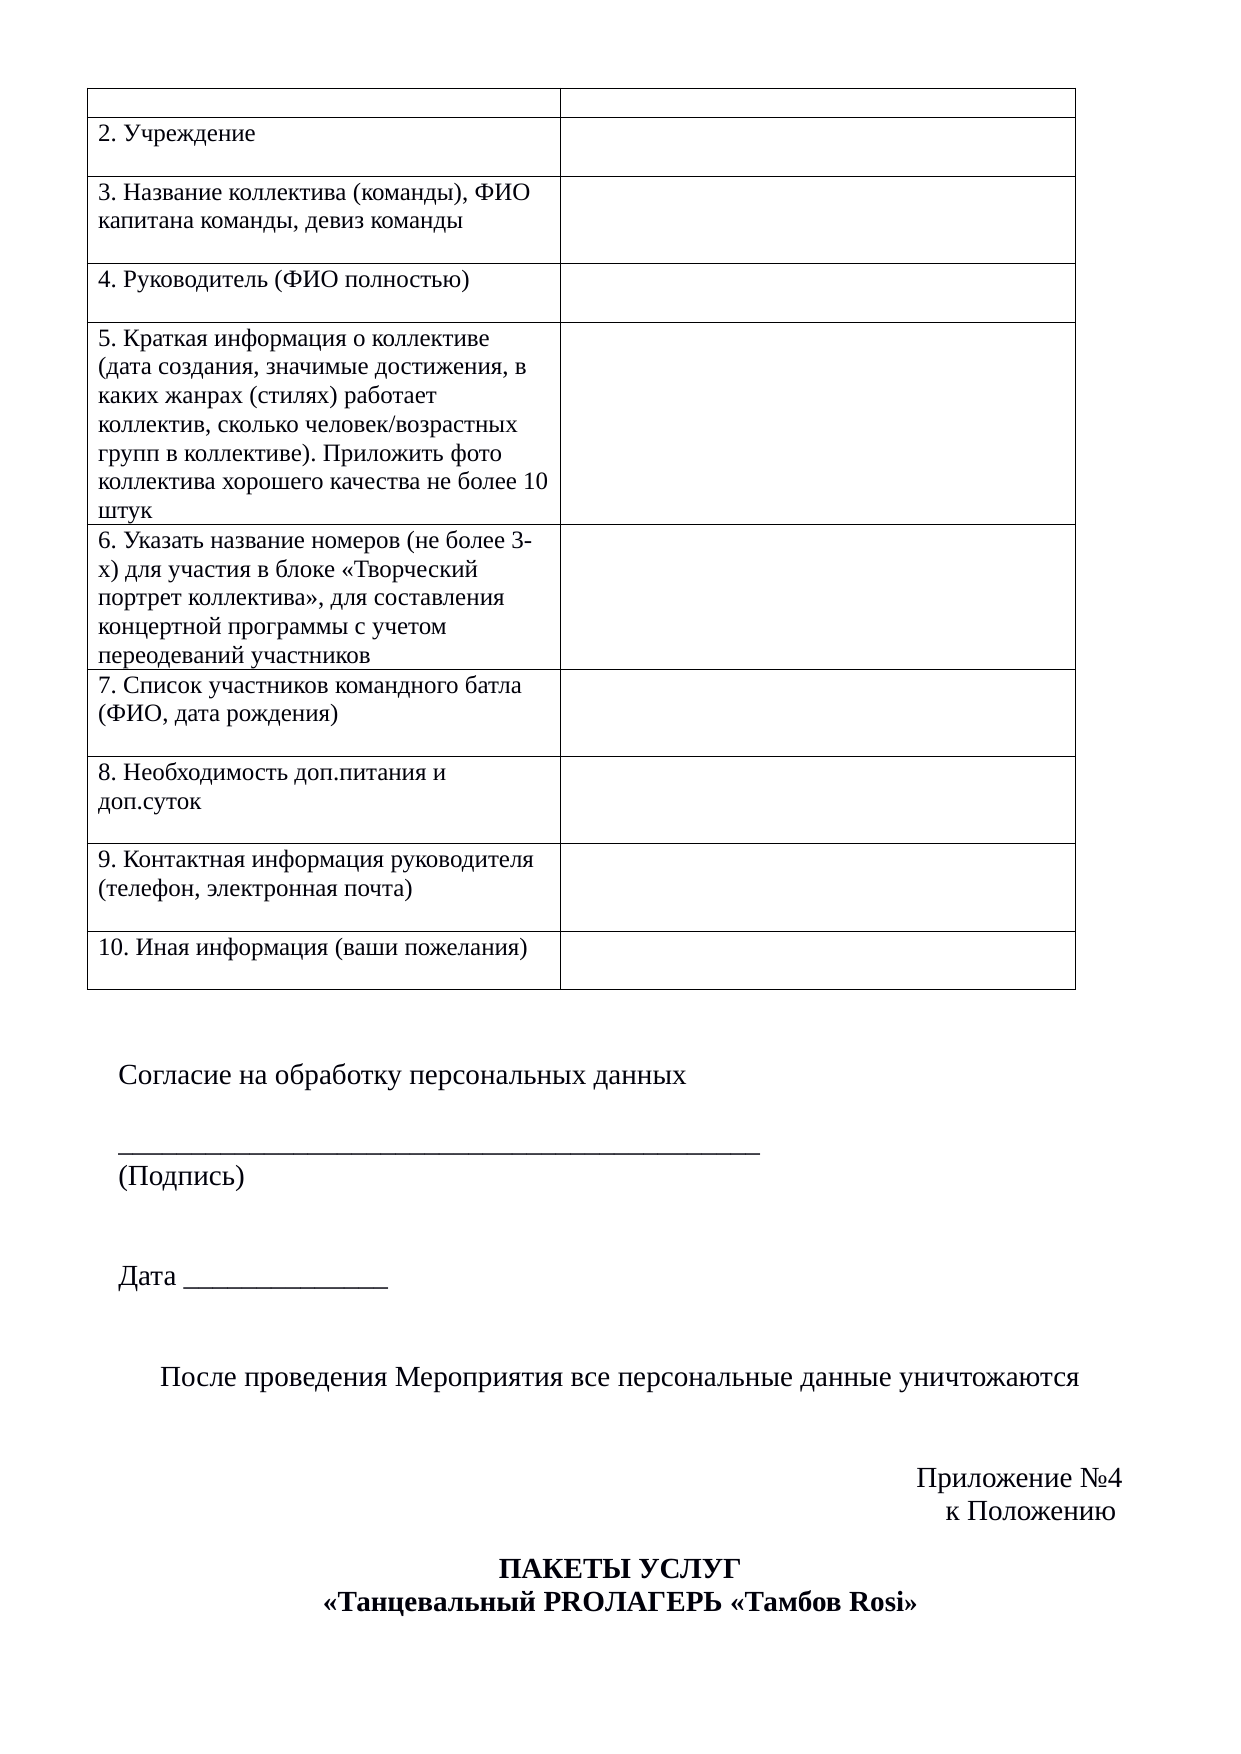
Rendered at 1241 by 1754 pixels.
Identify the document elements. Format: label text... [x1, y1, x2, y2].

table_cell 8. Необходимость доп.питания и доп.суток [88, 757, 560, 843]
text ____________________________________________ [118, 1124, 1122, 1158]
table_cell [561, 932, 1075, 989]
table_cell 3. Название коллектива (команды), ФИО капитана команды, девиз команды [88, 177, 560, 263]
text к Положению [118, 1493, 1116, 1527]
table_cell 6. Указать название номеров (не более 3-х) для участия в блоке «Творческий портрет коллектива», для составления концертной программы с учетом переодеваний участников [88, 525, 560, 669]
table_cell [561, 323, 1075, 524]
table_cell [561, 177, 1075, 263]
table_cell [561, 757, 1075, 843]
table_header [561, 89, 1075, 117]
text После проведения Мероприятия все персональные данные уничтожаются [118, 1359, 1122, 1393]
text Согласие на обработку персональных данных [118, 1057, 1122, 1091]
table_cell 10. Иная информация (ваши пожелания) [88, 932, 560, 989]
text (Подпись) [118, 1158, 1122, 1191]
table_cell 2. Учреждение [88, 118, 560, 176]
text Дата ______________ [118, 1258, 1122, 1292]
text Приложение №4 [118, 1460, 1122, 1493]
table_cell [561, 670, 1075, 756]
table_cell [561, 525, 1075, 669]
table_cell [561, 844, 1075, 931]
table_cell 9. Контактная информация руководителя (телефон, электронная почта) [88, 844, 560, 931]
table_cell 4. Руководитель (ФИО полностью) [88, 264, 560, 322]
table_cell [561, 264, 1075, 322]
table_cell [561, 118, 1075, 176]
text ПАКЕТЫ УСЛУГ [118, 1551, 1122, 1584]
table_header [88, 89, 560, 117]
table_cell 5. Краткая информация о коллективе (дата создания, значимые достижения, в каких жанрах (стилях) работает коллектив, сколько человек/возрастных групп в коллективе). Приложить фото коллектива хорошего качества не более 10 штук [88, 323, 560, 524]
text «Танцевальный PROЛАГЕРЬ «Тамбов Rosi» [118, 1584, 1122, 1618]
table_cell 7. Список участников командного батла (ФИО, дата рождения) [88, 670, 560, 756]
